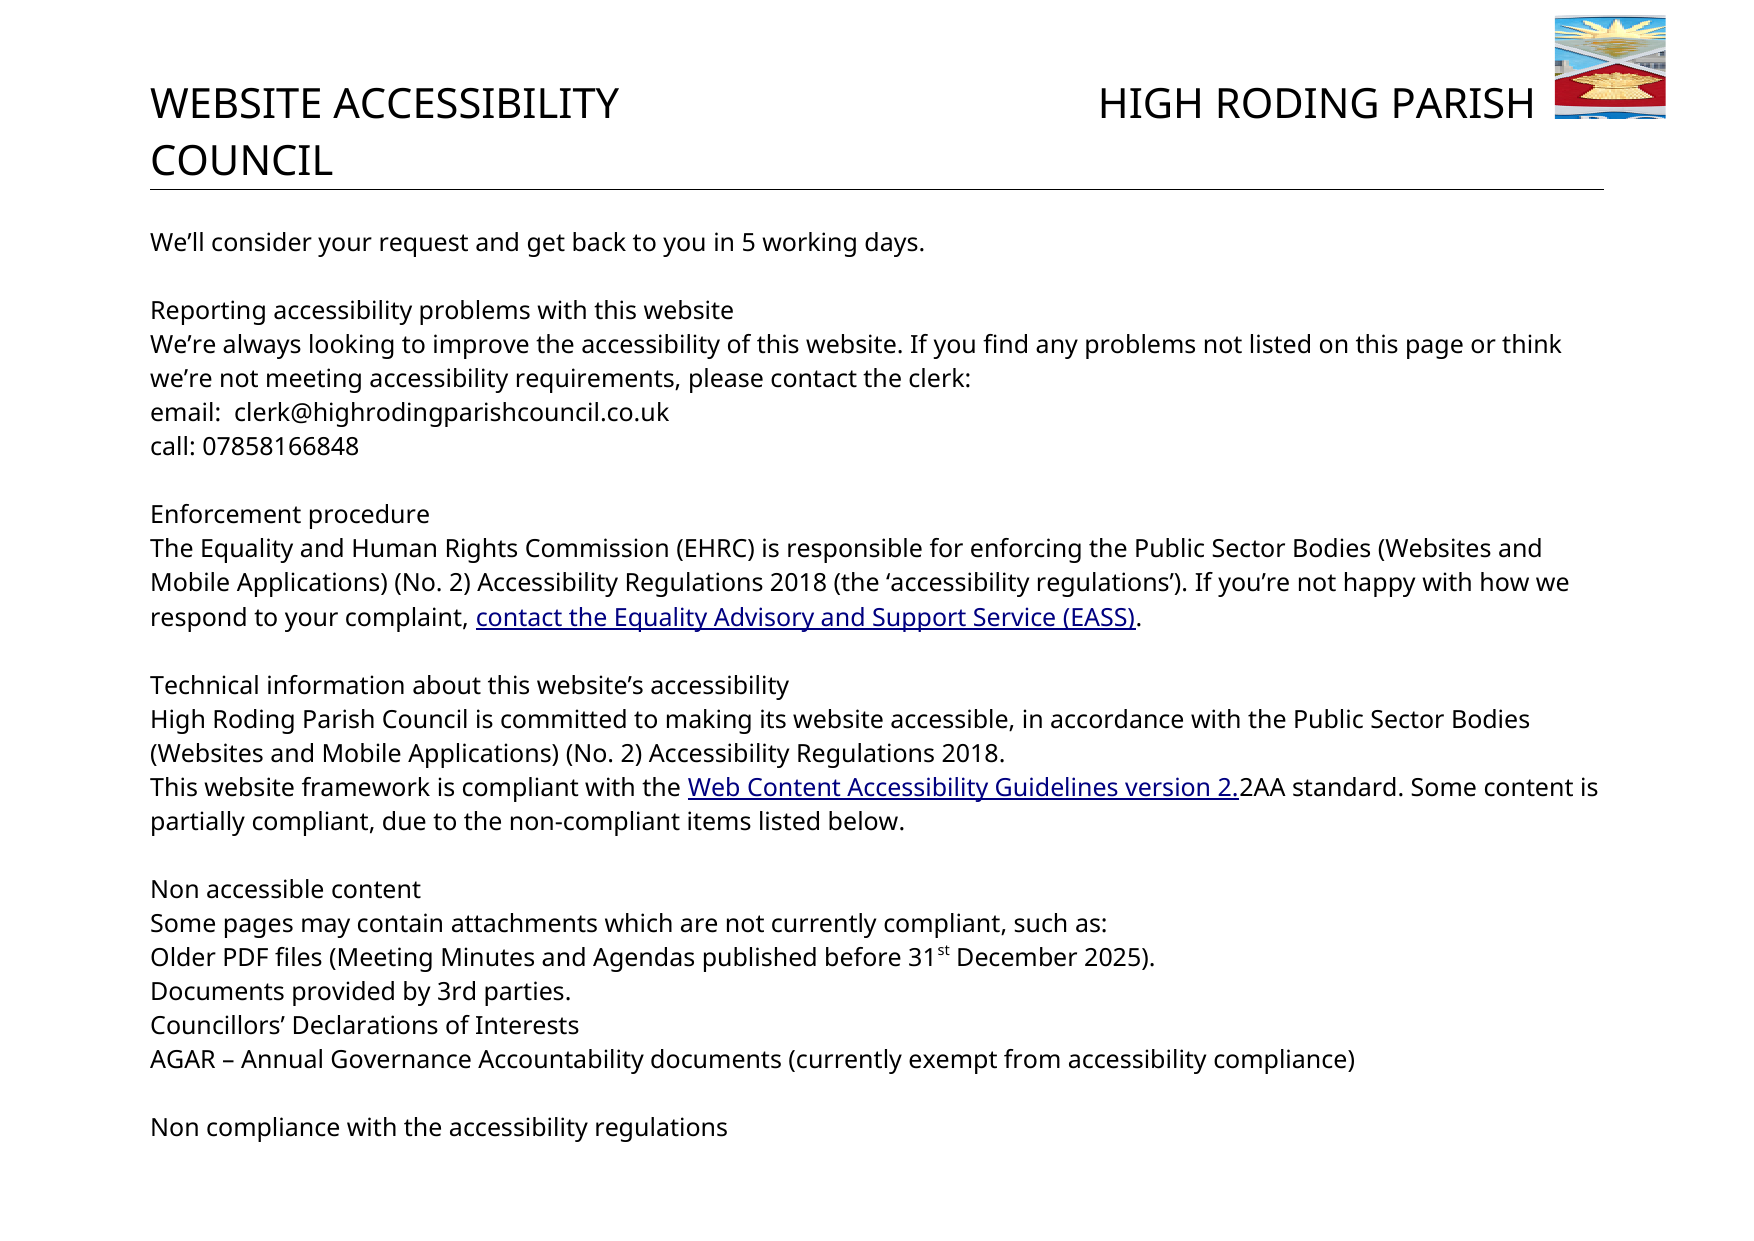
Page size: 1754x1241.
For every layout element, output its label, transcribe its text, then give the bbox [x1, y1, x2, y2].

text Non accessible content [150, 872, 1604, 906]
text We’re always looking to improve the accessibility of this website. If you find any problems not listed on this page or think we’re not meeting accessibility requirements, please contact the clerk: [150, 327, 1604, 395]
text email: clerk@highrodingparishcouncil.co.uk [150, 395, 1604, 429]
text AGAR – Annual Governance Accountability documents (currently exempt from accessibility compliance) [150, 1042, 1604, 1076]
text The Equality and Human Rights Commission (EHRC) is responsible for enforcing the Public Sector Bodies (Websites and Mobile Applications) (No. 2) Accessibility Regulations 2018 (the ‘accessibility regulations’). If you’re not happy with how we respond to your complaint, contact the Equality Advisory and Support Service (EASS). [150, 531, 1604, 633]
text This website framework is compliant with the Web Content Accessibility Guidelines version 2.2AA standard. Some content is partially compliant, due to the non-compliant items listed below. [150, 769, 1604, 838]
text We’ll consider your request and get back to you in 5 working days. [150, 224, 1604, 258]
text Some pages may contain attachments which are not currently compliant, such as: [150, 906, 1604, 940]
text Technical information about this website’s accessibility [150, 667, 1604, 701]
text Non compliance with the accessibility regulations [150, 1110, 1604, 1144]
text Councillors’ Declarations of Interests [150, 1008, 1604, 1042]
text Older PDF files (Meeting Minutes and Agendas published before 31st December 2025). [150, 940, 1604, 974]
text Reporting accessibility problems with this website [150, 293, 1604, 327]
text Enforcement procedure [150, 497, 1604, 531]
text High Roding Parish Council is committed to making its website accessible, in accordance with the Public Sector Bodies (Websites and Mobile Applications) (No. 2) Accessibility Regulations 2018. [150, 701, 1604, 769]
text Documents provided by 3rd parties. [150, 974, 1604, 1008]
text call: 07858166848 [150, 429, 1604, 463]
